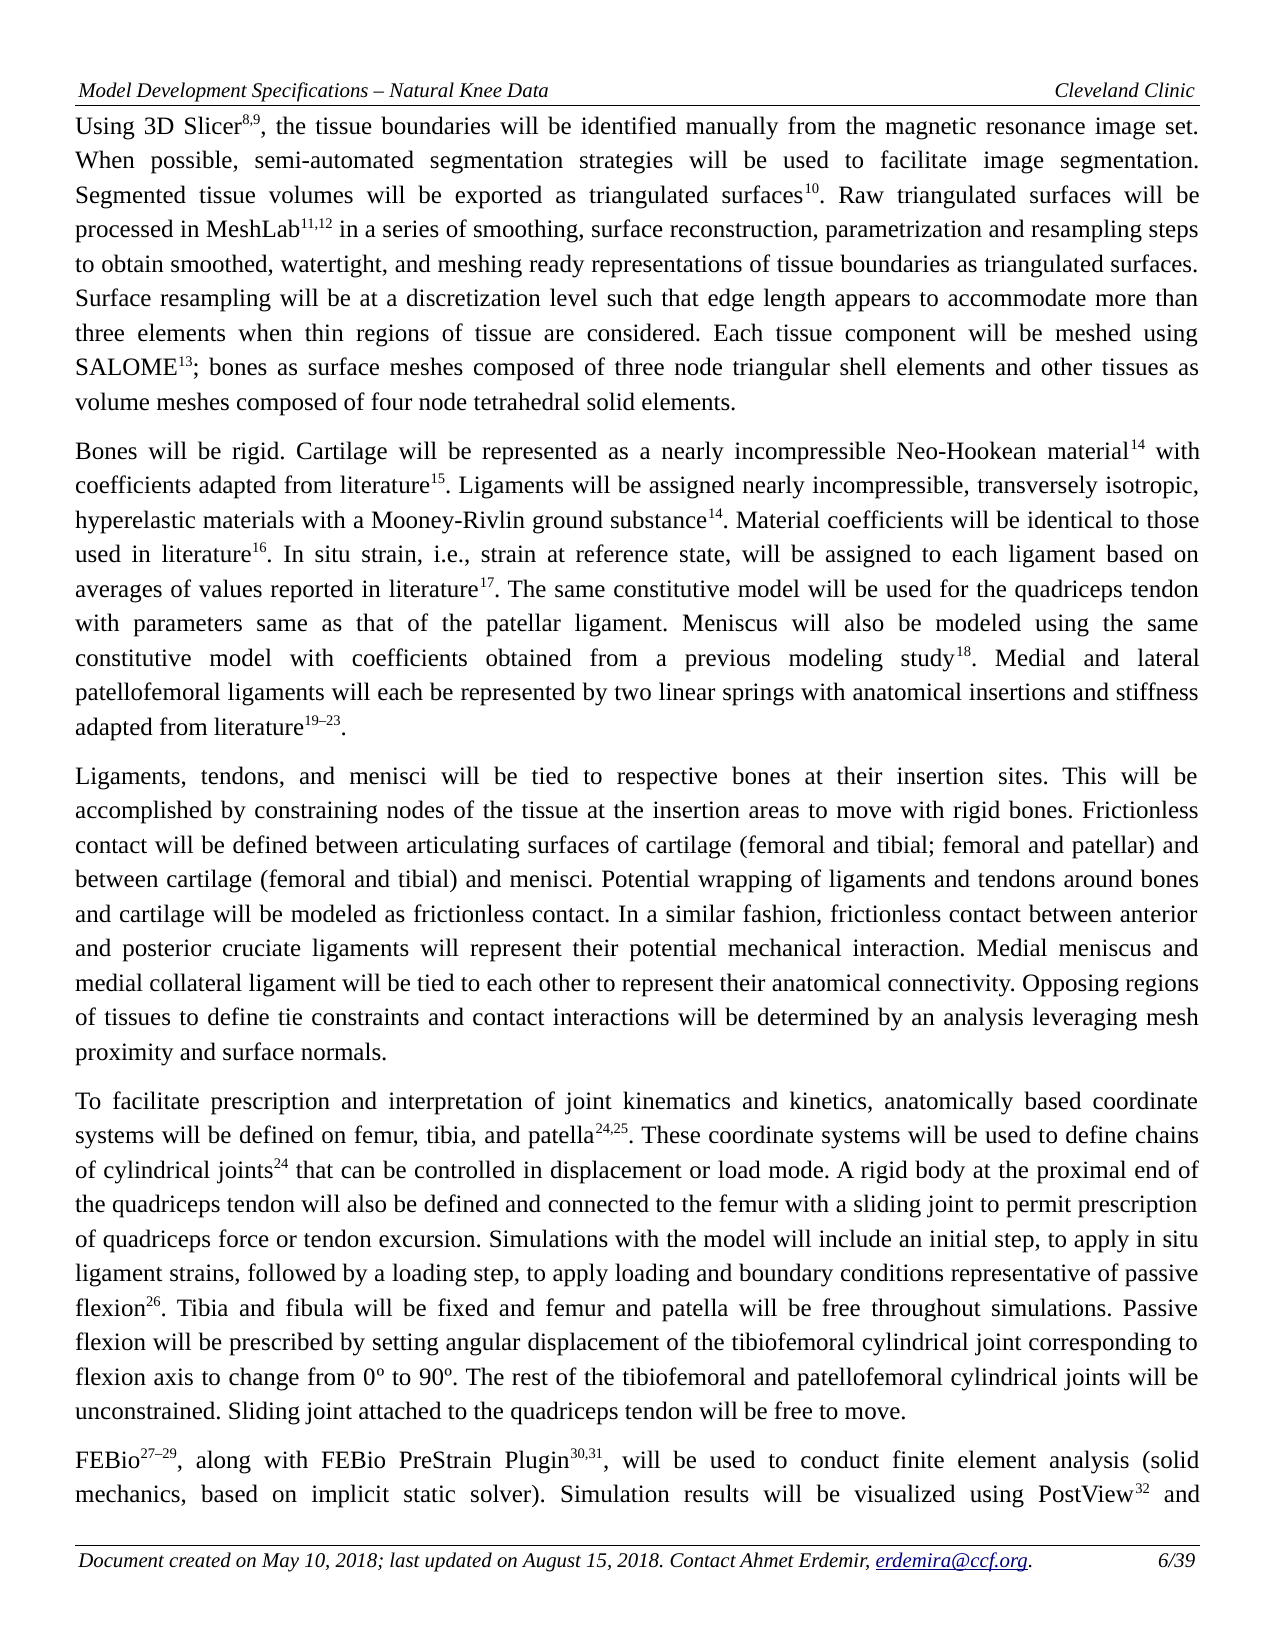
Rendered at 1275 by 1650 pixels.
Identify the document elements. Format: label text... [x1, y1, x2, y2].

text To facilitate prescription and interpretation of joint kinematics and kinetics, anatomically based coordinate systems will be defined on femur, tibia, and patella24,25. These coordinate systems will be used to define chains of cylindrical joints24 that can be controlled in displacement or load mode. A rigid body at the proximal end of the quadriceps tendon will also be defined and connected to the femur with a sliding joint to permit prescription of quadriceps force or tendon excursion. Simulations with the model will include an initial step, to apply in situ ligament strains, followed by a loading step, to apply loading and boundary conditions representative of passive flexion26. Tibia and fibula will be fixed and femur and patella will be free throughout simulations. Passive flexion will be prescribed by setting angular displacement of the tibiofemoral cylindrical joint corresponding to flexion axis to change from 0º to 90º. The rest of the tibiofemoral and patellofemoral cylindrical joints will be unconstrained. Sliding joint attached to the quadriceps tendon will be free to move. [75, 1086, 1200, 1425]
text Using 3D Slicer8,9, the tissue boundaries will be identified manually from the magnetic resonance image set. When possible, semi-automated segmentation strategies will be used to facilitate image segmentation. Segmented tissue volumes will be exported as triangulated surfaces10. Raw triangulated surfaces will be processed in MeshLab11,12 in a series of smoothing, surface reconstruction, parametrization and resampling steps to obtain smoothed, watertight, and meshing ready representations of tissue boundaries as triangulated surfaces. Surface resampling will be at a discretization level such that edge length appears to accommodate more than three elements when thin regions of tissue are considered. Each tissue component will be meshed using SALOME13; bones as surface meshes composed of three node triangular shell elements and other tissues as volume meshes composed of four node tetrahedral solid elements. [75, 111, 1200, 416]
text Bones will be rigid. Cartilage will be represented as a nearly incompressible Neo-Hookean material14 with coefficients adapted from literature15. Ligaments will be assigned nearly incompressible, transversely isotropic, hyperelastic materials with a Mooney-Rivlin ground substance14. Material coefficients will be identical to those used in literature16. In situ strain, i.e., strain at reference state, will be assigned to each ligament based on averages of values reported in literature17. The same constitutive model will be used for the quadriceps tendon with parameters same as that of the patellar ligament. Meniscus will also be modeled using the same constitutive model with coefficients obtained from a previous modeling study18. Medial and lateral patellofemoral ligaments will each be represented by two linear springs with anatomical insertions and stiffness adapted from literature19–23. [75, 436, 1200, 741]
text Ligaments, tendons, and menisci will be tied to respective bones at their insertion sites. This will be accomplished by constraining nodes of the tissue at the insertion areas to move with rigid bones. Frictionless contact will be defined between articulating surfaces of cartilage (femoral and tibial; femoral and patellar) and between cartilage (femoral and tibial) and menisci. Potential wrapping of ligaments and tendons around bones and cartilage will be modeled as frictionless contact. In a similar fashion, frictionless contact between anterior and posterior cruciate ligaments will represent their potential mechanical interaction. Medial meniscus and medial collateral ligament will be tied to each other to represent their anatomical connectivity. Opposing regions of tissues to define tie constraints and contact interactions will be determined by an analysis leveraging mesh proximity and surface normals. [75, 761, 1200, 1065]
text FEBio27–29, along with FEBio PreStrain Plugin30,31, will be used to conduct finite element analysis (solid mechanics, based on implicit static solver). Simulation results will be visualized using PostView32 and [75, 1445, 1200, 1508]
